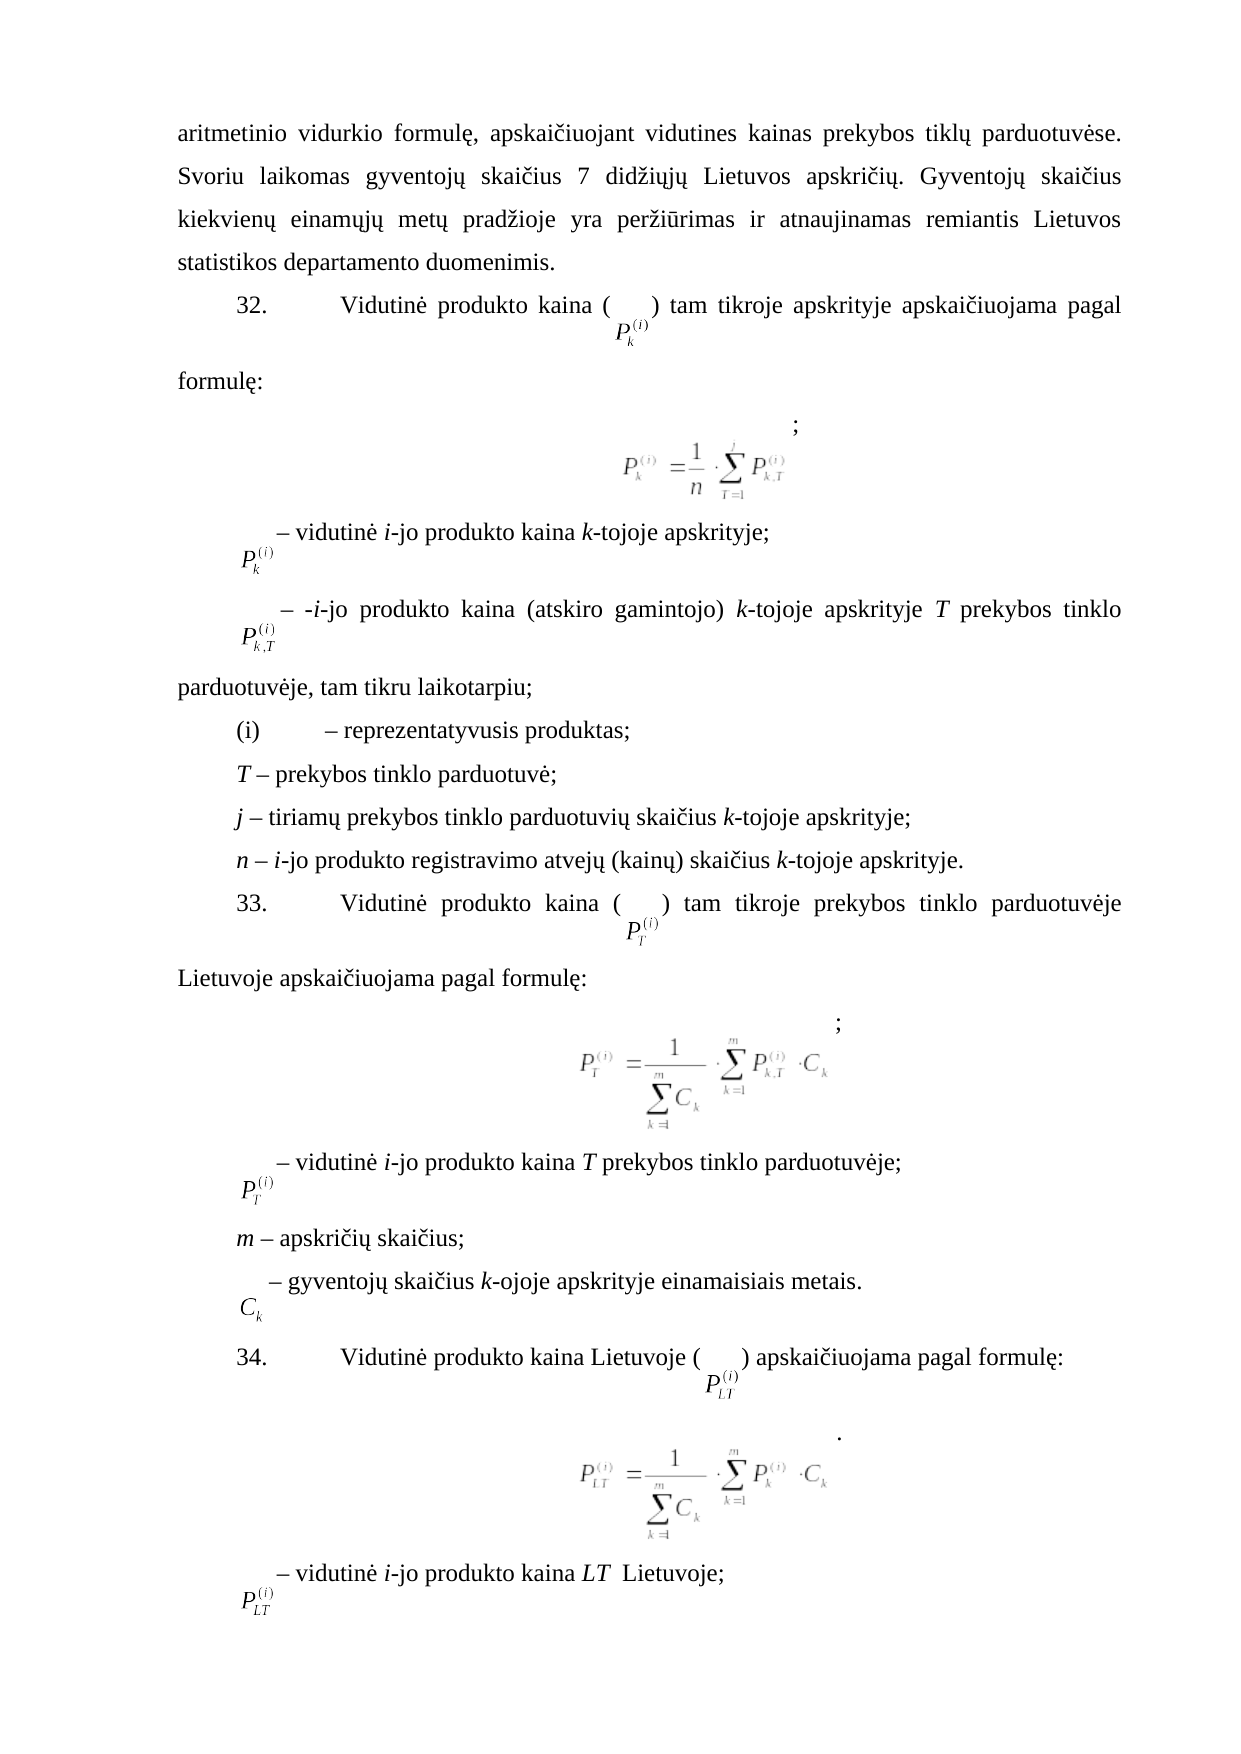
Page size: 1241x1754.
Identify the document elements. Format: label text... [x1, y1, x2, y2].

text j – tiriamų prekybos tinklo parduotuvių skaičius k-tojoje apskrityje; [177, 802, 1122, 831]
text 34. Vidutinė produkto kaina Lietuvoje () apskaičiuojama pagal formulę: [177, 1342, 1122, 1403]
text m – apskričių skaičius; [177, 1223, 1122, 1252]
text – gyventojų skaičius k-ojoje apskrityje einamaisiais metais. [177, 1266, 1122, 1327]
text T – prekybos tinklo parduotuvė; [177, 759, 1122, 787]
text – vidutinė i-jo produkto kaina LT Lietuvoje; [177, 1558, 1122, 1619]
text (i) – reprezentatyvusis produktas; [177, 716, 1122, 744]
text . [177, 1417, 1122, 1543]
text ; [177, 1007, 1122, 1133]
text – vidutinė i-jo produkto kaina T prekybos tinklo parduotuvėje; [177, 1147, 1122, 1208]
text – -i-jo produkto kaina (atskiro gamintojo) k-tojoje apskrityje T prekybos tinklo parduotuvėje, tam tikru laikotarpiu; [177, 594, 1122, 701]
text 32. Vidutinė produkto kaina () tam tikroje apskrityje apskaičiuojama pagal formulę: [177, 291, 1122, 395]
text – vidutinė i-jo produkto kaina k-tojoje apskrityje; [177, 517, 1122, 580]
text n – i-jo produkto registravimo atvejų (kainų) skaičius k-tojoje apskrityje. [177, 845, 1122, 874]
text aritmetinio vidurkio formulę, apskaičiuojant vidutines kainas prekybos tiklų parduotuvėse. Svoriu laikomas gyventojų skaičius 7 didžiųjų Lietuvos apskričių. Gyventojų skaičius kiekvienų einamųjų metų pradžioje yra peržiūrimas ir atnaujinamas remiantis Lietuvos statistikos departamento duomenimis. [177, 118, 1122, 276]
text ; [177, 409, 1122, 503]
text 33. Vidutinė produkto kaina () tam tikroje prekybos tinklo parduotuvėje Lietuvoje apskaičiuojama pagal formulę: [177, 888, 1122, 992]
